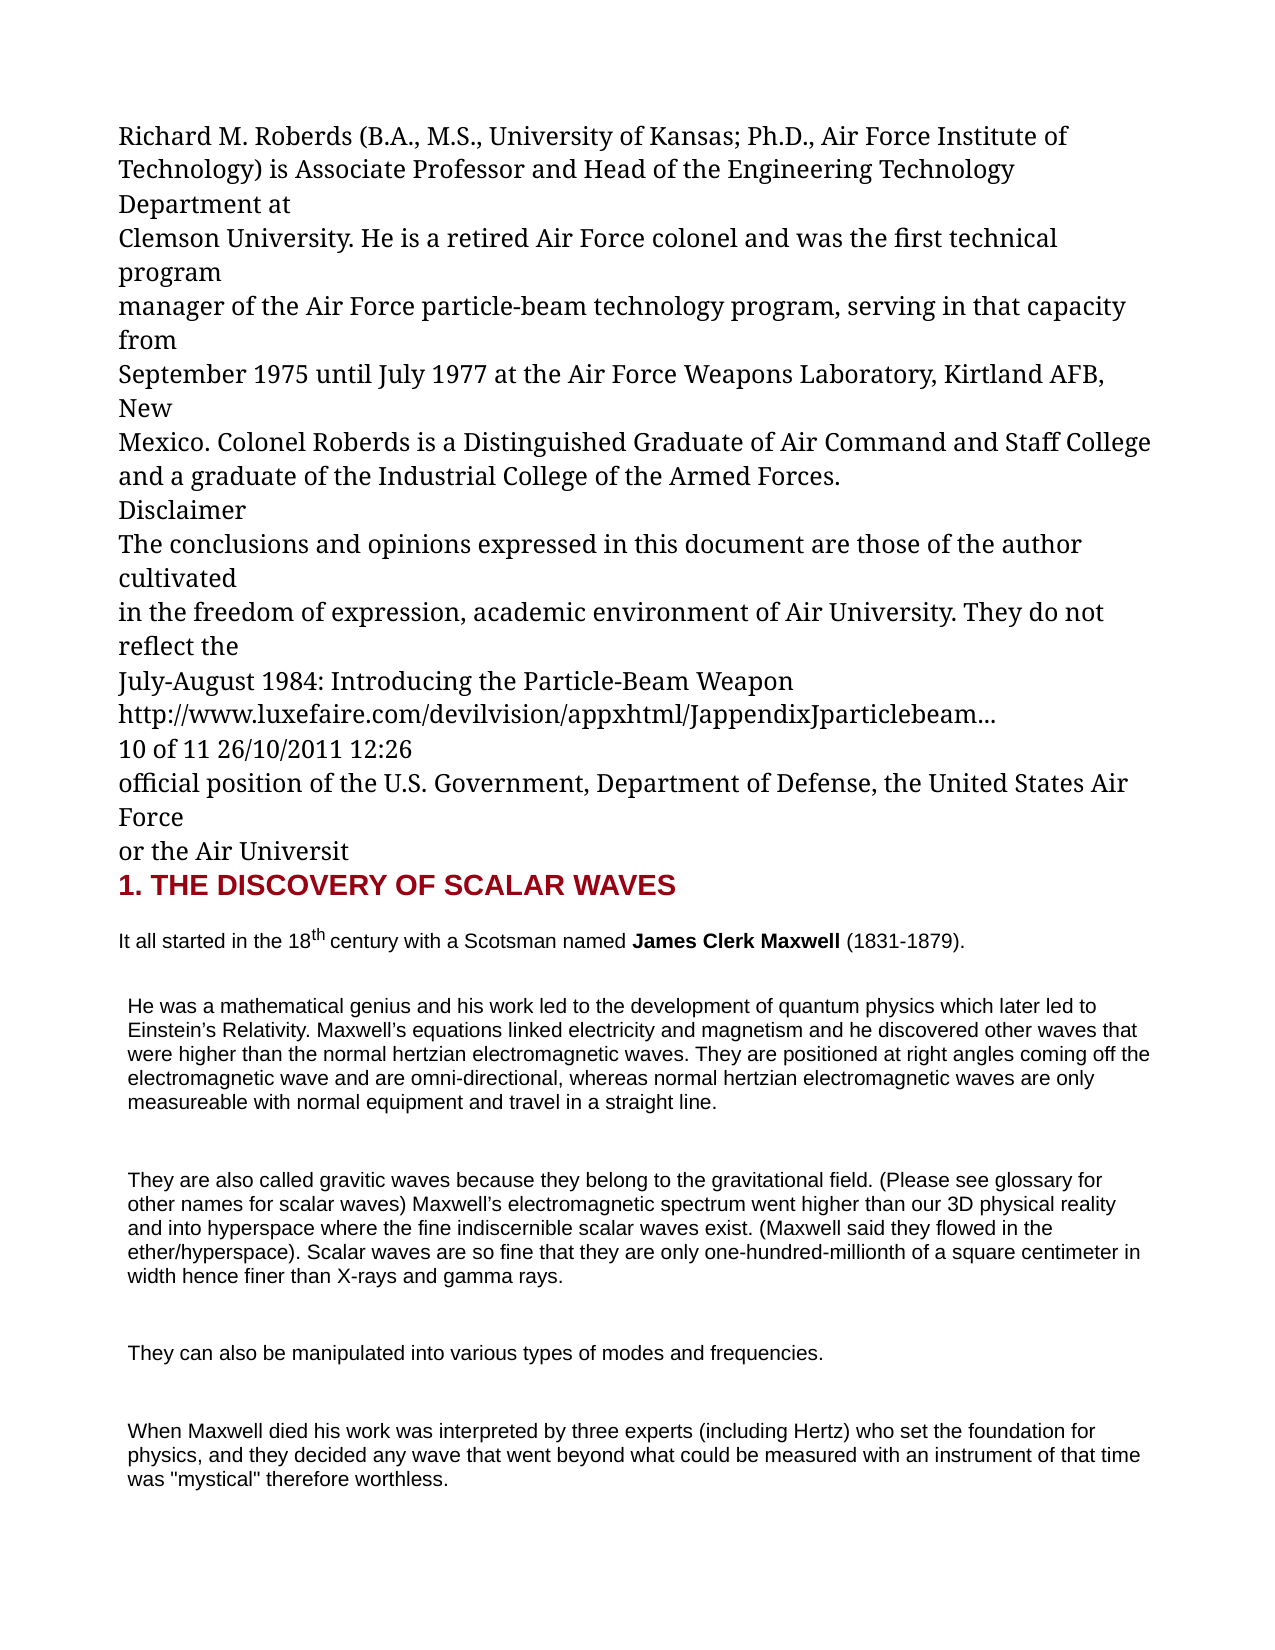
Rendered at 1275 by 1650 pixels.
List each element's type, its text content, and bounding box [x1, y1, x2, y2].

text They are also called gravitic waves because they belong to the gravitational field. (Please see glossary for other names for scalar waves) Maxwell’s electromagnetic spectrum went higher than our 3D physical reality and into hyperspace where the fine indiscernible scalar waves exist. (Maxwell said they flowed in the ether/hyperspace). Scalar waves are so fine that they are only one-hundred-millionth of a square centimeter in width hence finer than X-rays and gamma rays. [127, 1168, 1154, 1287]
text official position of the U.S. Government, Department of Defense, the United States Air Force or the Air Universit 1. THE DISCOVERY OF SCALAR WAVES It all started in the 18th century with a Scotsman named James Clerk Maxwell (1831-1879). [118, 765, 1157, 953]
text When Maxwell died his work was interpreted by three experts (including Hertz) who set the foundation for physics, and they decided any wave that went beyond what could be measured with an instrument of that time was "mystical" therefore worthless. [127, 1419, 1154, 1491]
text They can also be manipulated into various types of modes and frequencies. [127, 1341, 1154, 1365]
text Richard M. Roberds (B.A., M.S., University of Kansas; Ph.D., Air Force Institute of Technology) is Associate Professor and Head of the Engineering Technology Department at Clemson University. He is a retired Air Force colonel and was the first technical program manager of the Air Force particle-beam technology program, serving in that capacity from September 1975 until July 1977 at the Air Force Weapons Laboratory, Kirtland AFB, New Mexico. Colonel Roberds is a Distinguished Graduate of Air Command and Staff College and a graduate of the Industrial College of the Armed Forces. Disclaimer The conclusions and opinions expressed in this document are those of the author cultivated in the freedom of expression, academic environment of Air University. They do not reflect the July-August 1984: Introducing the Particle-Beam Weapon http://www.luxefaire.com/devilvision/appxhtml/JappendixJparticlebeam... 10 of 11 26/10/2011 12:26 [118, 118, 1157, 765]
text He was a mathematical genius and his work led to the development of quantum physics which later led to Einstein’s Relativity. Maxwell’s equations linked electricity and magnetism and he discovered other waves that were higher than the normal hertzian electromagnetic waves. They are positioned at right angles coming off the electromagnetic wave and are omni-directional, whereas normal hertzian electromagnetic waves are only measureable with normal equipment and travel in a straight line. [127, 994, 1154, 1114]
